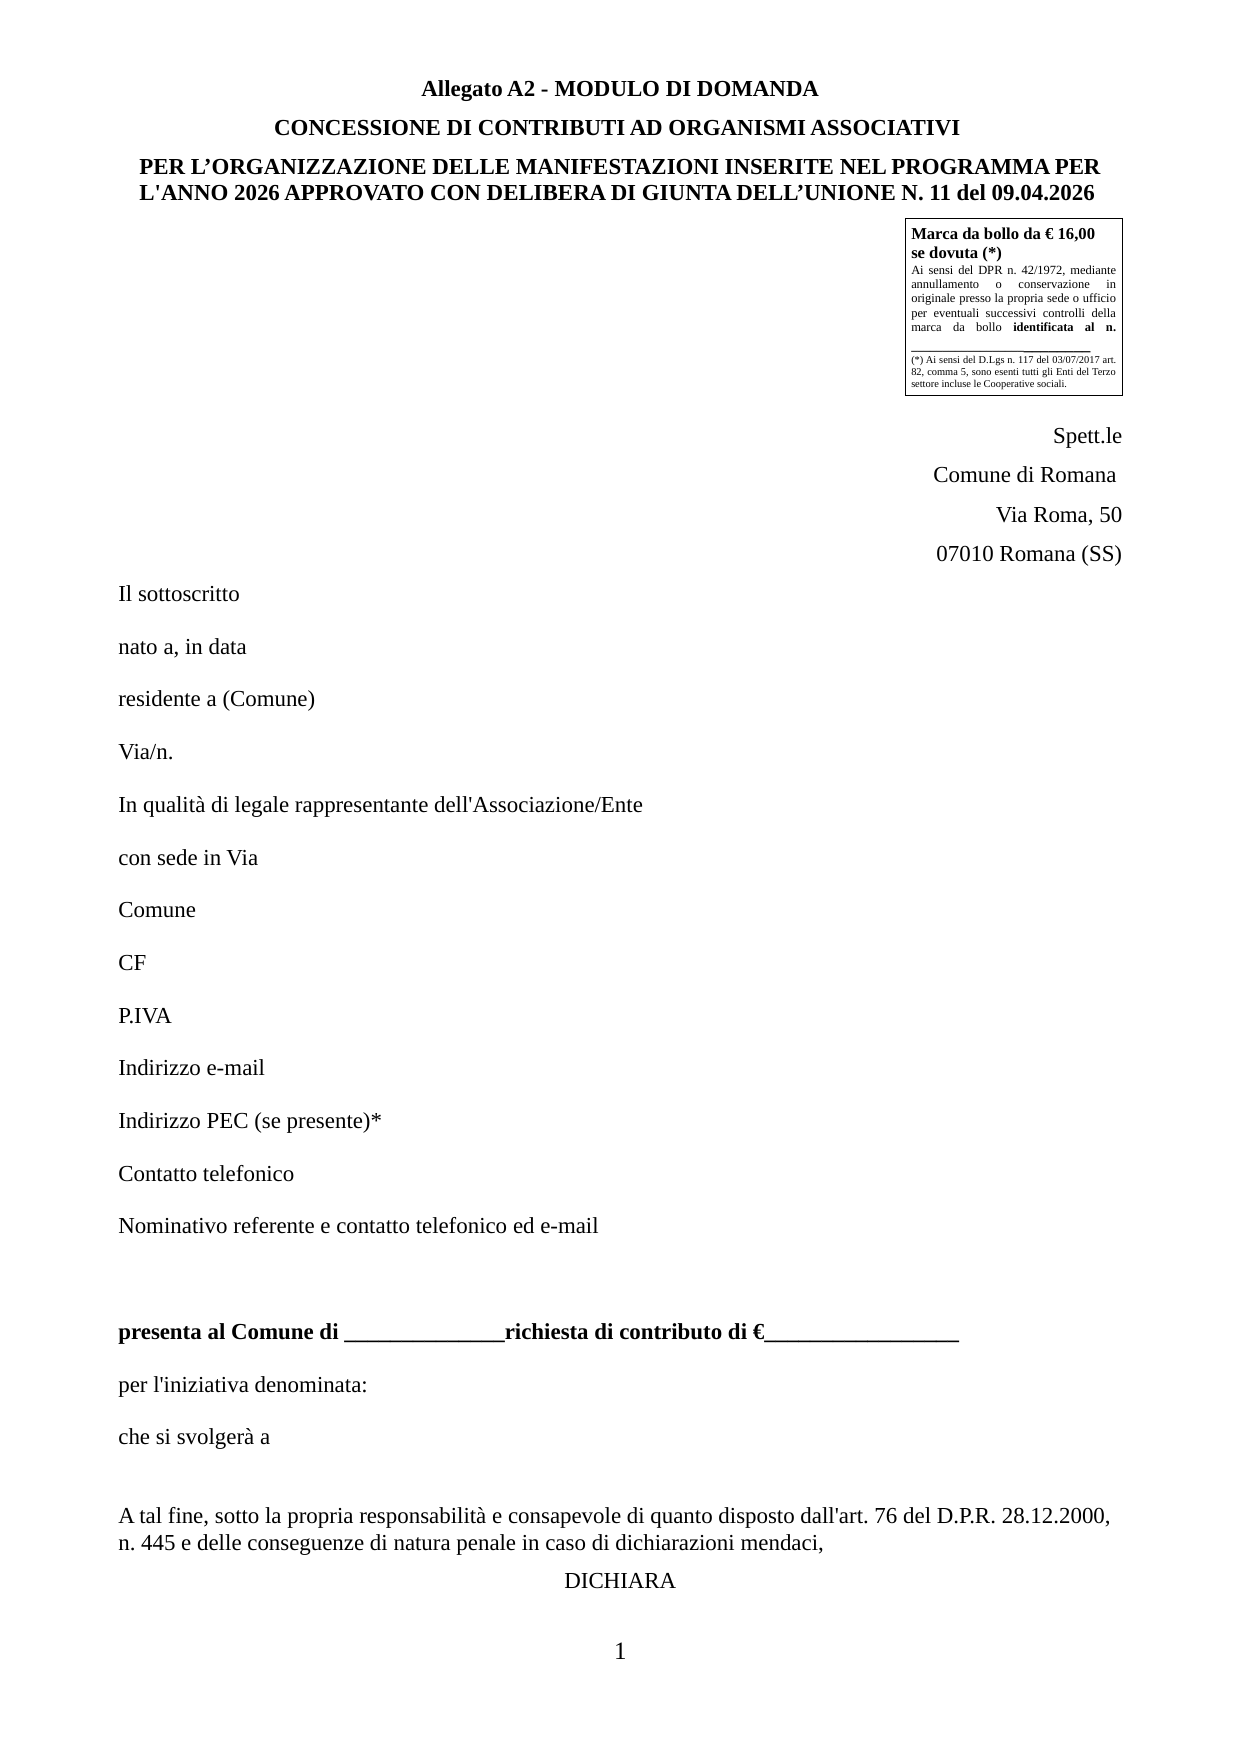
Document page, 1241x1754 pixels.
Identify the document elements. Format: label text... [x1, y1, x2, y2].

text Comune di Romana [118, 462, 1122, 488]
text 07010 Romana (SS) [118, 541, 1122, 567]
text Via/n. [118, 738, 1122, 764]
text Indirizzo PEC (se presente)* [118, 1107, 1122, 1133]
text In qualità di legale rappresentante dell'Associazione/Ente [118, 791, 1122, 817]
text per l'iniziativa denominata: [118, 1371, 1122, 1397]
text PER L’ORGANIZZAZIONE DELLE MANIFESTAZIONI INSERITE NEL PROGRAMMA PER L'ANNO 2026 APPROVATO CON DELIBERA DI GIUNTA DELL’UNIONE N. 11 del 09.04.2026 [118, 153, 1122, 205]
text Via Roma, 50 [118, 501, 1122, 527]
text CF [118, 949, 1122, 975]
text A tal fine, sotto la propria responsabilità e consapevole di quanto disposto dall'art. 76 del D.P.R. 28.12.2000, n. 445 e delle conseguenze di natura penale in caso di dichiarazioni mendaci, [118, 1502, 1122, 1555]
text Spett.le [118, 422, 1122, 448]
text Il sottoscritto [118, 580, 1122, 606]
text con sede in Via [118, 843, 1122, 870]
text che si svolgerà a [118, 1423, 1122, 1450]
text Nominativo referente e contatto telefonico ed e-mail [118, 1212, 1122, 1239]
text residente a (Comune) [118, 685, 1122, 712]
text P.IVA [118, 1002, 1122, 1028]
text nato a, in data [118, 633, 1122, 659]
text CONCESSIONE DI CONTRIBUTI AD ORGANISMI ASSOCIATIVI [118, 114, 1122, 140]
table_header Marca da bollo da € 16,00 se dovuta (*) Ai sensi del DPR n. 42/1972, mediante annullamento o conservazione in originale presso la propria sede o ufficio per eventuali successivi controlli della marca da bollo identificata al n. __________________________ (*) Ai sensi del D.Lgs n. 117 del 03/07/2017 art. 82, comma 5, sono esenti tutti gli Enti del Terzo settore incluse le Cooperative sociali. [906, 219, 1122, 395]
text Indirizzo e-mail [118, 1054, 1122, 1081]
text Comune [118, 896, 1122, 923]
text presenta al Comune di ______________richiesta di contributo di €_________________ [118, 1318, 1122, 1344]
text Contatto telefonico [118, 1160, 1122, 1186]
text Allegato A2 - MODULO DI DOMANDA [118, 75, 1122, 101]
text DICHIARA [118, 1568, 1122, 1594]
